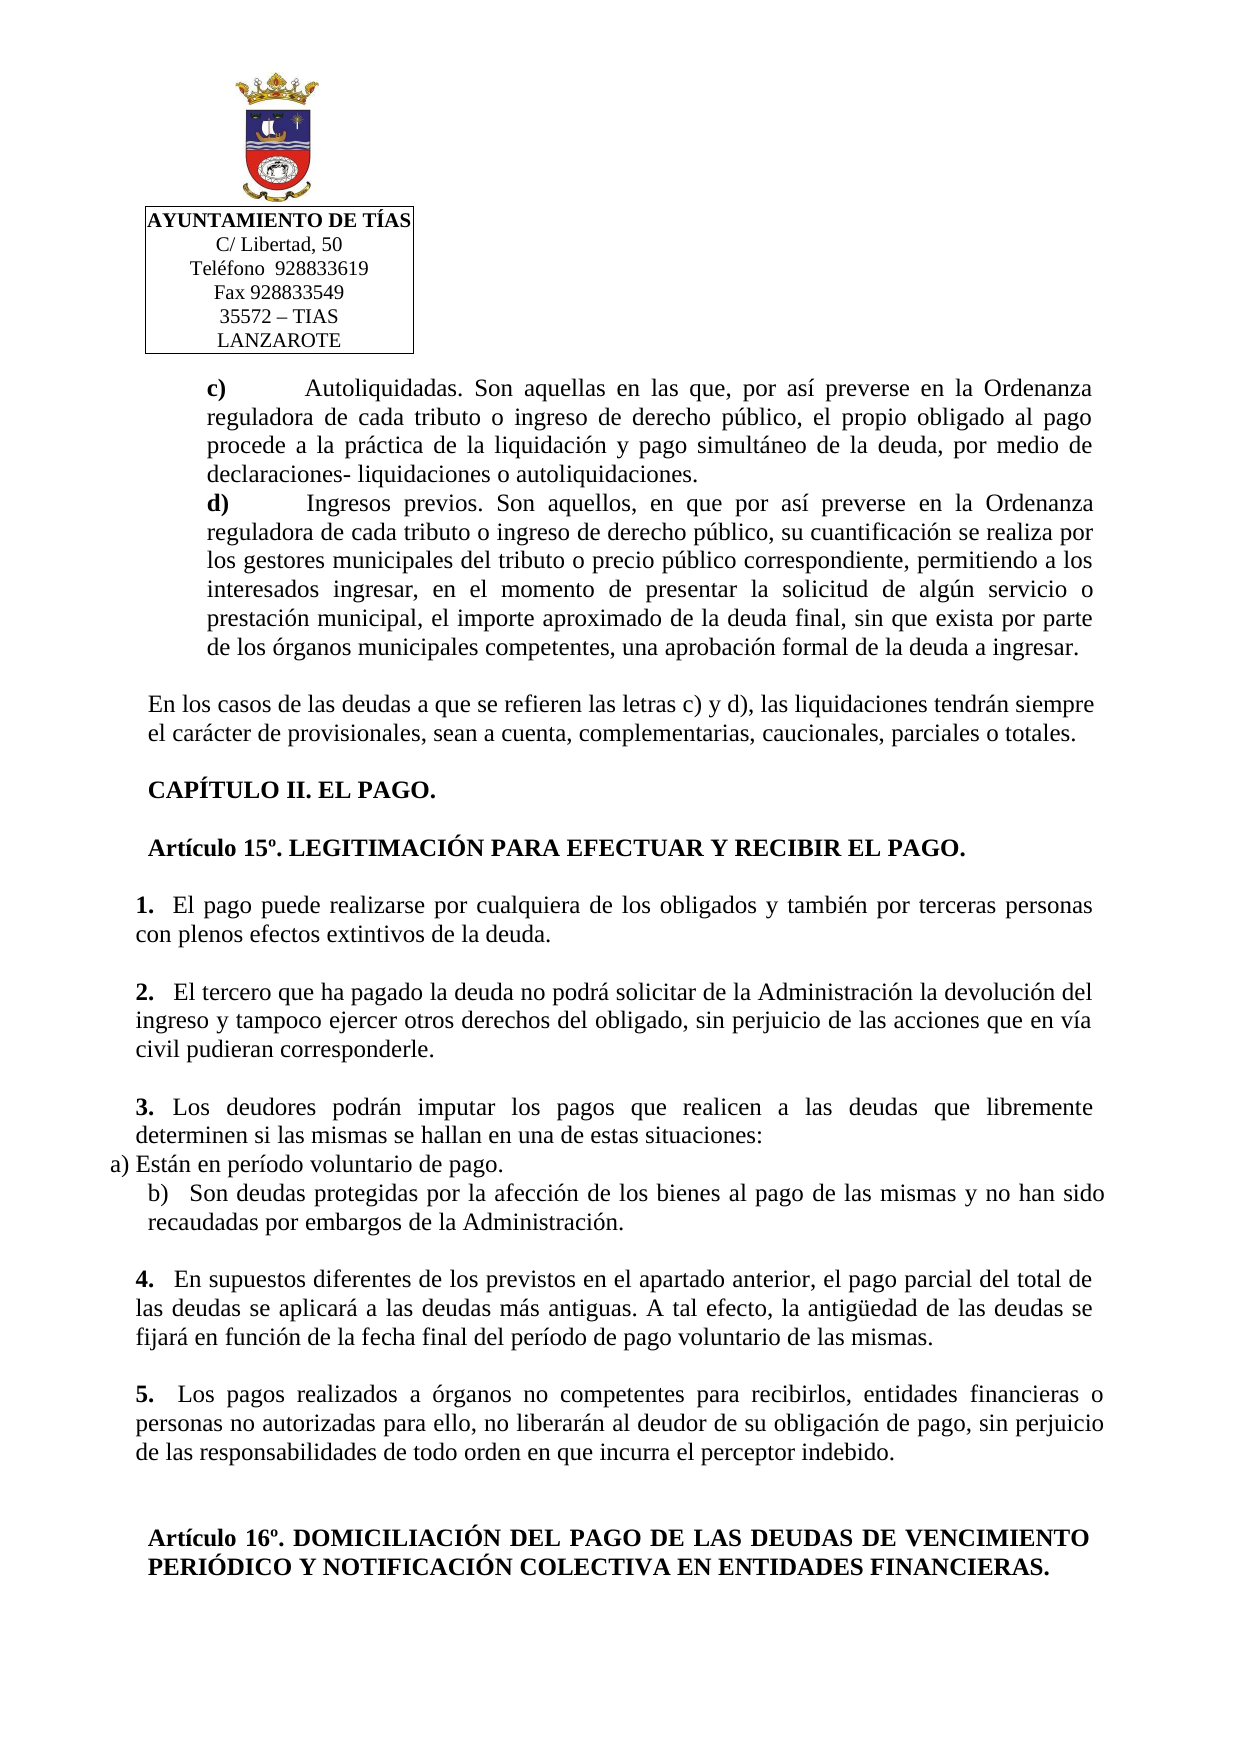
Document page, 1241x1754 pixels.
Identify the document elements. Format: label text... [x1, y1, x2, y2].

text Artículo 15º. LEGITIMACIÓN PARA EFECTUAR Y RECIBIR EL PAGO. [148, 833, 1105, 862]
list Están en período voluntario de pago. [110, 1149, 1105, 1178]
list El tercero que ha pagado la deuda no podrá solicitar de la Administración la devolución del ingreso y tampoco ejercer otros derechos del obligado, sin perjuicio de las acciones que en vía civil pudieran corresponderle. [135, 977, 1093, 1063]
subtitle CAPÍTULO II. EL PAGO. [148, 775, 1105, 804]
subtitle Artículo 16º. DOMICILIACIÓN DEL PAGO DE LAS DEUDAS DE VENCIMIENTO PERIÓDICO Y NOTIFICACIÓN COLECTIVA EN ENTIDADES FINANCIERAS. [148, 1523, 1105, 1581]
list En supuestos diferentes de los previstos en el apartado anterior, el pago parcial del total de las deudas se aplicará a las deudas más antiguas. A tal efecto, la antigüedad de las deudas se fijará en función de la fecha final del período de pago voluntario de las mismas. [135, 1264, 1094, 1351]
list Los deudores podrán imputar los pagos que realicen a las deudas que libremente determinen si las mismas se hallan en una de estas situaciones: [135, 1092, 1093, 1149]
list Ingresos previos. Son aquellos, en que por así preverse en la Ordenanza reguladora de cada tributo o ingreso de derecho público, su cuantificación se realiza por los gestores municipales del tributo o precio público correspondiente, permitiendo a los interesados ingresar, en el momento de presentar la solicitud de algún servicio o prestación municipal, el importe aproximado de la deuda final, sin que exista por parte de los órganos municipales competentes, una aprobación formal de la deuda a ingresar. [207, 488, 1094, 660]
text En los casos de las deudas a que se refieren las letras c) y d), las liquidaciones tendrán siempre el carácter de provisionales, sean a cuenta, complementarias, caucionales, parciales o totales. [148, 689, 1105, 747]
list El pago puede realizarse por cualquiera de los obligados y también por terceras personas con plenos efectos extintivos de la deuda. [135, 890, 1093, 948]
list Los pagos realizados a órganos no competentes para recibirlos, entidades financieras o personas no autorizadas para ello, no liberarán al deudor de su obligación de pago, sin perjuicio de las responsabilidades de todo orden en que incurra el perceptor indebido. [135, 1379, 1105, 1466]
list Autoliquidadas. Son aquellas en las que, por así preverse en la Ordenanza reguladora de cada tributo o ingreso de derecho público, el propio obligado al pago procede a la práctica de la liquidación y pago simultáneo de la deuda, por medio de declaraciones- liquidaciones o autoliquidaciones. [207, 373, 1093, 488]
list Son deudas protegidas por la afección de los bienes al pago de las mismas y no han sido recaudadas por embargos de la Administración. [148, 1178, 1105, 1236]
